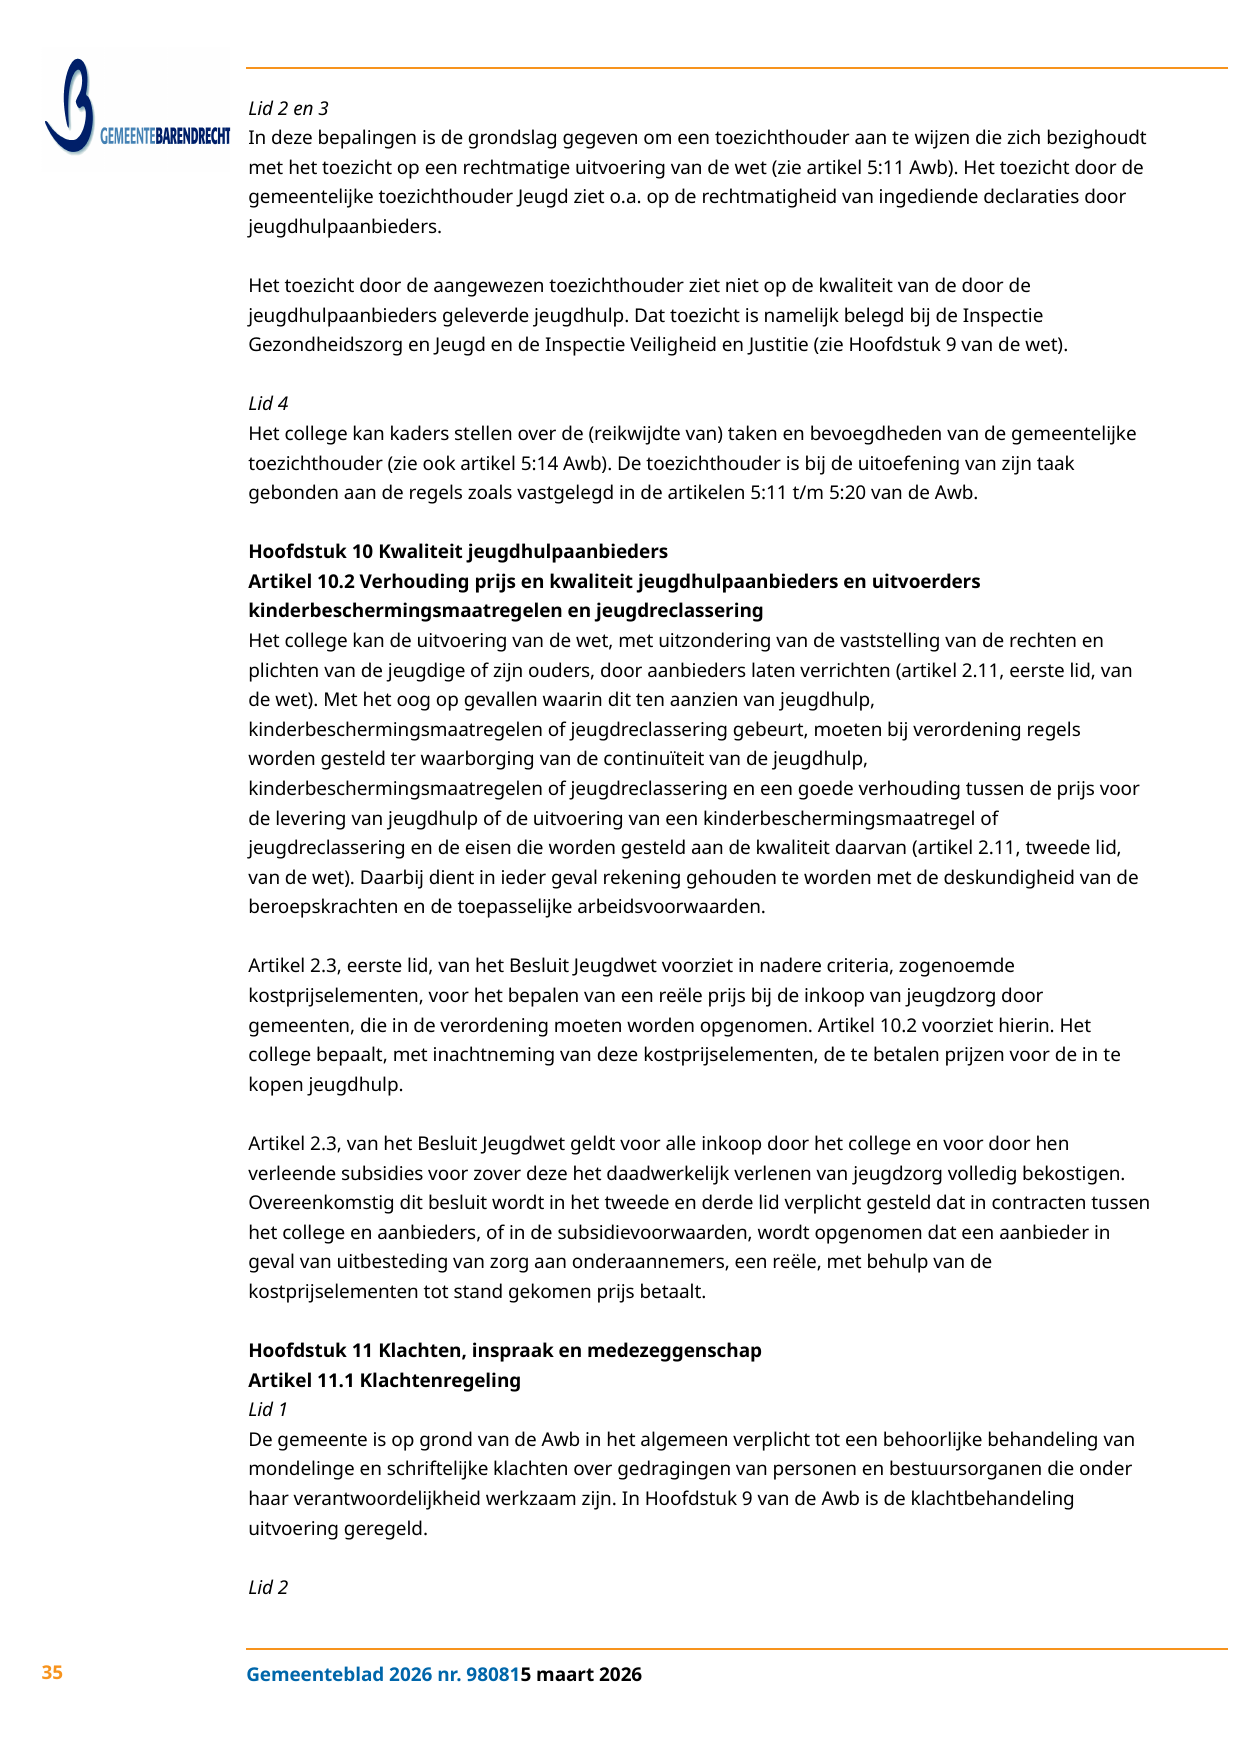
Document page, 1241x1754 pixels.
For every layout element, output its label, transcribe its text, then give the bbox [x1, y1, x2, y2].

text In deze bepalingen is de grondslag gegeven om een toezichthouder aan te wijzen die zich bezighoudt met het toezicht op een rechtmatige uitvoering van de wet (zie artikel 5:11 Awb). Het toezicht door de gemeentelijke toezichthouder Jeugd ziet o.a. op de rechtmatigheid van ingediende declaraties door jeugdhulpaanbieders. [248, 124, 1152, 239]
text Artikel 11.1 Klachtenregeling [248, 1367, 1152, 1393]
picture [41, 47, 231, 172]
text Lid 1 [248, 1396, 1152, 1422]
text Artikel 2.3, van het Besluit Jeugdwet geldt voor alle inkoop door het college en voor door hen verleende subsidies voor zover deze het daadwerkelijk verlenen van jeugdzorg volledig bekostigen. Overeenkomstig dit besluit wordt in het tweede en derde lid verplicht gesteld dat in contracten tussen het college en aanbieders, of in de subsidievoorwaarden, wordt opgenomen dat een aanbieder in geval van uitbesteding van zorg aan onderaannemers, een reële, met behulp van de kostprijselementen tot stand gekomen prijs betaalt. [248, 1130, 1152, 1304]
text Hoofdstuk 11 Klachten, inspraak en medezeggenschap [248, 1337, 1152, 1363]
text Het college kan kaders stellen over de (reikwijdte van) taken en bevoegdheden van de gemeentelijke toezichthouder (zie ook artikel 5:14 Awb). De toezichthouder is bij de uitoefening van zijn taak gebonden aan de regels zoals vastgelegd in de artikelen 5:11 t/m 5:20 van de Awb. [248, 420, 1152, 505]
text Hoofdstuk 10 Kwaliteit jeugdhulpaanbieders [248, 538, 1152, 564]
text Lid 2 en 3 [248, 95, 1152, 121]
text De gemeente is op grond van de Awb in het algemeen verplicht tot een behoorlijke behandeling van mondelinge en schriftelijke klachten over gedragingen van personen en bestuursorganen die onder haar verantwoordelijkheid werkzaam zijn. In Hoofdstuk 9 van de Awb is de klachtbehandeling uitvoering geregeld. [248, 1426, 1152, 1541]
text Het college kan de uitvoering van de wet, met uitzondering van de vaststelling van de rechten en plichten van de jeugdige of zijn ouders, door aanbieders laten verrichten (artikel 2.11, eerste lid, van de wet). Met het oog op gevallen waarin dit ten aanzien van jeugdhulp, kinderbeschermingsmaatregelen of jeugdreclassering gebeurt, moeten bij verordening regels worden gesteld ter waarborging van de continuïteit van de jeugdhulp, kinderbeschermingsmaatregelen of jeugdreclassering en een goede verhouding tussen de prijs voor de levering van jeugdhulp of de uitvoering van een kinderbeschermingsmaatregel of jeugdreclassering en de eisen die worden gesteld aan de kwaliteit daarvan (artikel 2.11, tweede lid, van de wet). Daarbij dient in ieder geval rekening gehouden te worden met de deskundigheid van de beroepskrachten en de toepasselijke arbeidsvoorwaarden. [248, 627, 1152, 919]
text Het toezicht door de aangewezen toezichthouder ziet niet op de kwaliteit van de door de jeugdhulpaanbieders geleverde jeugdhulp. Dat toezicht is namelijk belegd bij de Inspectie Gezondheidszorg en Jeugd en de Inspectie Veiligheid en Justitie (zie Hoofdstuk 9 van de wet). [248, 272, 1152, 357]
text Lid 4 [248, 391, 1152, 416]
text Artikel 2.3, eerste lid, van het Besluit Jeugdwet voorziet in nadere criteria, zogenoemde kostprijselementen, voor het bepalen van een reële prijs bij de inkoop van jeugdzorg door gemeenten, die in de verordening moeten worden opgenomen. Artikel 10.2 voorziet hierin. Het college bepaalt, met inachtneming van deze kostprijselementen, de te betalen prijzen voor de in te kopen jeugdhulp. [248, 953, 1152, 1097]
text Lid 2 [248, 1574, 1152, 1600]
text Artikel 10.2 Verhouding prijs en kwaliteit jeugdhulpaanbieders en uitvoerders kinderbeschermingsmaatregelen en jeugdreclassering [248, 568, 1152, 623]
